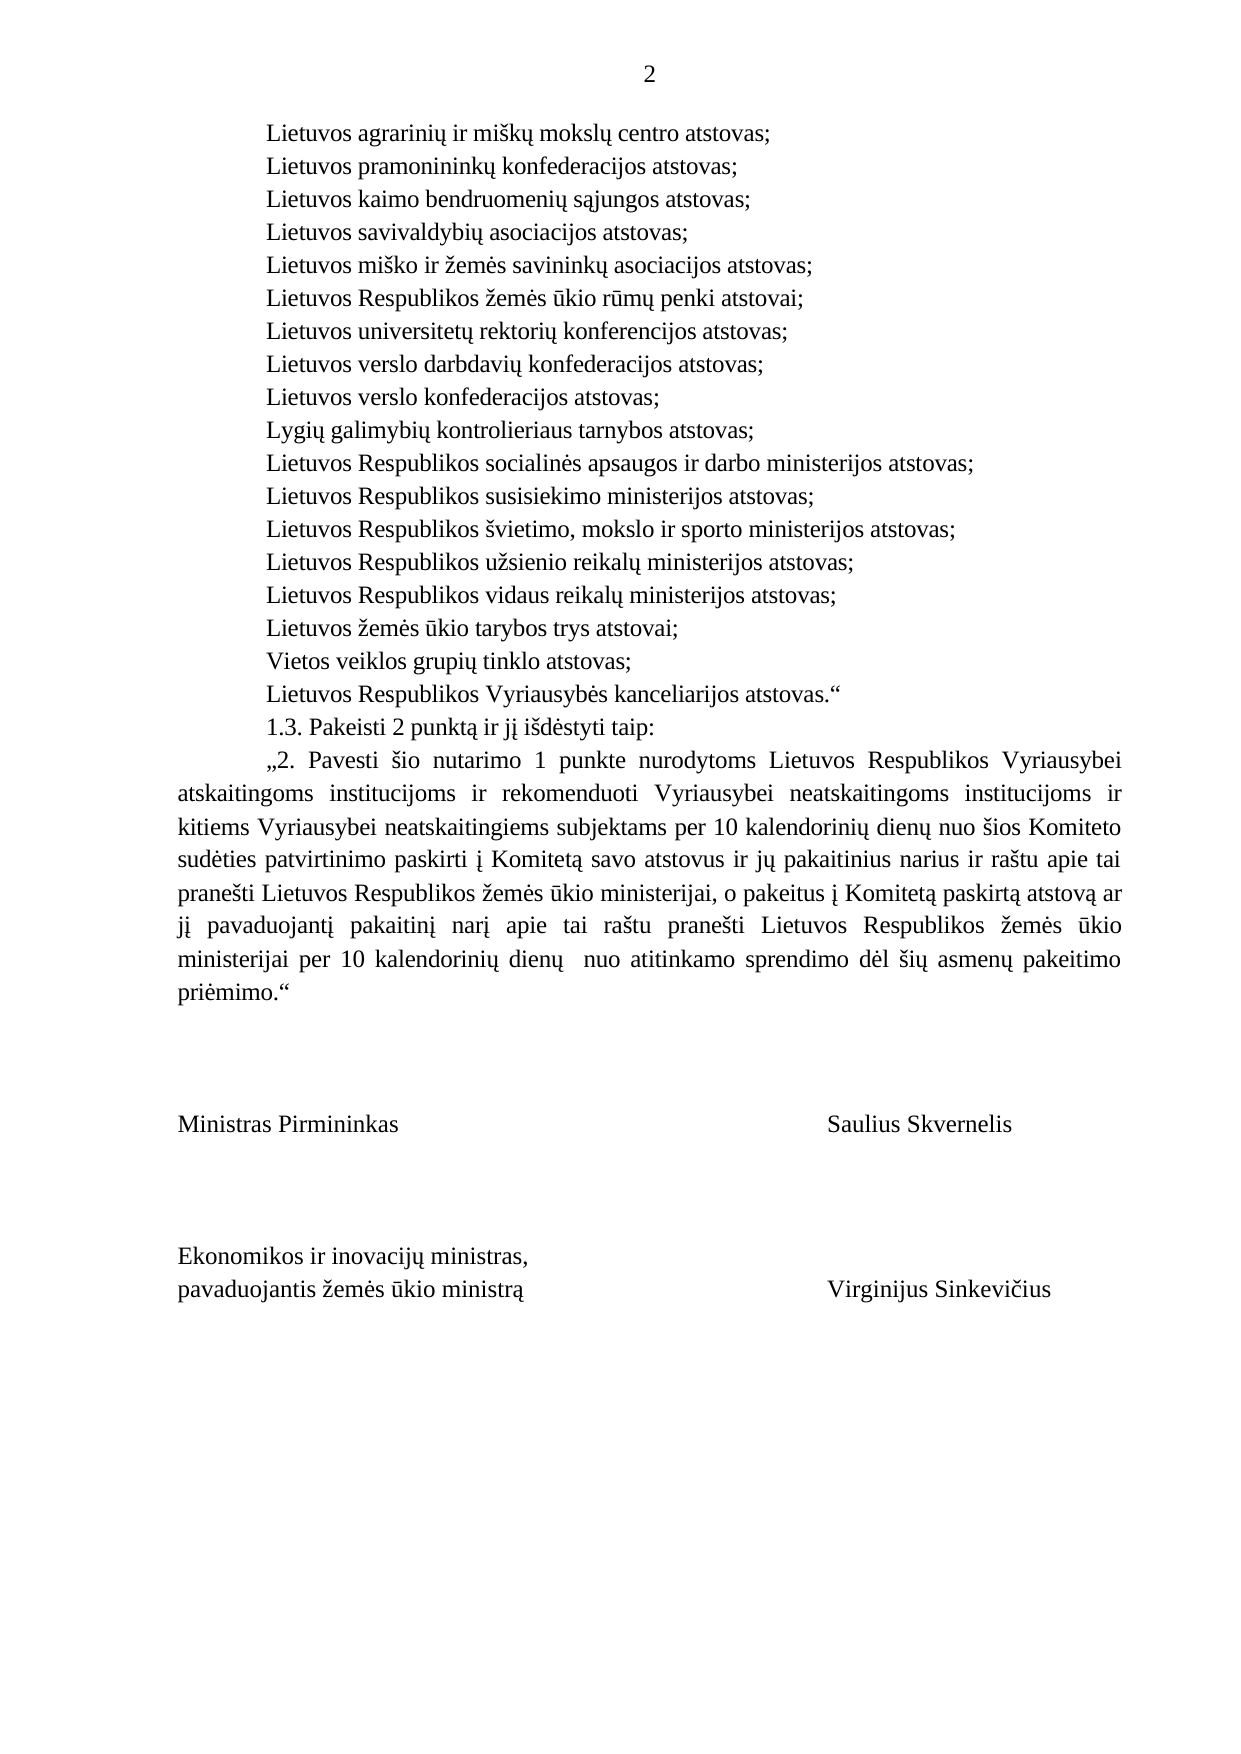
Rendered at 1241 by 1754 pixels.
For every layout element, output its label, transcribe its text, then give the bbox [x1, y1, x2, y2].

text Lietuvos žemės ūkio tarybos trys atstovai; [177, 613, 1122, 642]
text Lietuvos kaimo bendruomenių sąjungos atstovas; [177, 184, 1122, 213]
text Lietuvos Respublikos švietimo, mokslo ir sporto ministerijos atstovas; [177, 514, 1122, 543]
text Lietuvos Respublikos Vyriausybės kanceliarijos atstovas.“ [177, 679, 1122, 708]
text Lietuvos Respublikos susisiekimo ministerijos atstovas; [177, 481, 1122, 510]
text Lietuvos savivaldybių asociacijos atstovas; [177, 217, 1122, 246]
text Lietuvos pramonininkų konfederacijos atstovas; [177, 151, 1122, 180]
text Lietuvos Respublikos socialinės apsaugos ir darbo ministerijos atstovas; [177, 448, 1122, 477]
text Lietuvos verslo konfederacijos atstovas; [177, 382, 1122, 411]
text Ministras Pirmininkas Saulius Skvernelis [177, 1109, 1122, 1137]
text Lietuvos Respublikos vidaus reikalų ministerijos atstovas; [177, 580, 1122, 609]
text 1.3. Pakeisti 2 punktą ir jį išdėstyti taip: [177, 712, 1122, 741]
text pavaduojantis žemės ūkio ministrą Virginijus Sinkevičius [177, 1274, 1122, 1303]
text Lygių galimybių kontrolieriaus tarnybos atstovas; [177, 415, 1122, 444]
text Lietuvos miško ir žemės savininkų asociacijos atstovas; [177, 250, 1122, 279]
text „2. Pavesti šio nutarimo 1 punkte nurodytoms Lietuvos Respublikos Vyriausybei atskaitingoms institucijoms ir rekomenduoti Vyriausybei neatskaitingoms institucijoms ir kitiems Vyriausybei neatskaitingiems subjektams per 10 kalendorinių dienų nuo šios Komiteto sudėties patvirtinimo paskirti į Komitetą savo atstovus ir jų pakaitinius narius ir raštu apie tai pranešti Lietuvos Respublikos žemės ūkio ministerijai, o pakeitus į Komitetą paskirtą atstovą ar jį pavaduojantį pakaitinį narį apie tai raštu pranešti Lietuvos Respublikos žemės ūkio ministerijai per 10 kalendorinių dienų nuo atitinkamo sprendimo dėl šių asmenų pakeitimo priėmimo.“ [177, 746, 1122, 1005]
text Lietuvos agrarinių ir miškų mokslų centro atstovas; [177, 118, 1122, 147]
text Lietuvos Respublikos užsienio reikalų ministerijos atstovas; [177, 547, 1122, 576]
text Lietuvos verslo darbdavių konfederacijos atstovas; [177, 349, 1122, 378]
text Lietuvos Respublikos žemės ūkio rūmų penki atstovai; [177, 283, 1122, 312]
text Lietuvos universitetų rektorių konferencijos atstovas; [177, 316, 1122, 345]
text Vietos veiklos grupių tinklo atstovas; [177, 646, 1122, 675]
text Ekonomikos ir inovacijų ministras, [177, 1241, 1122, 1269]
